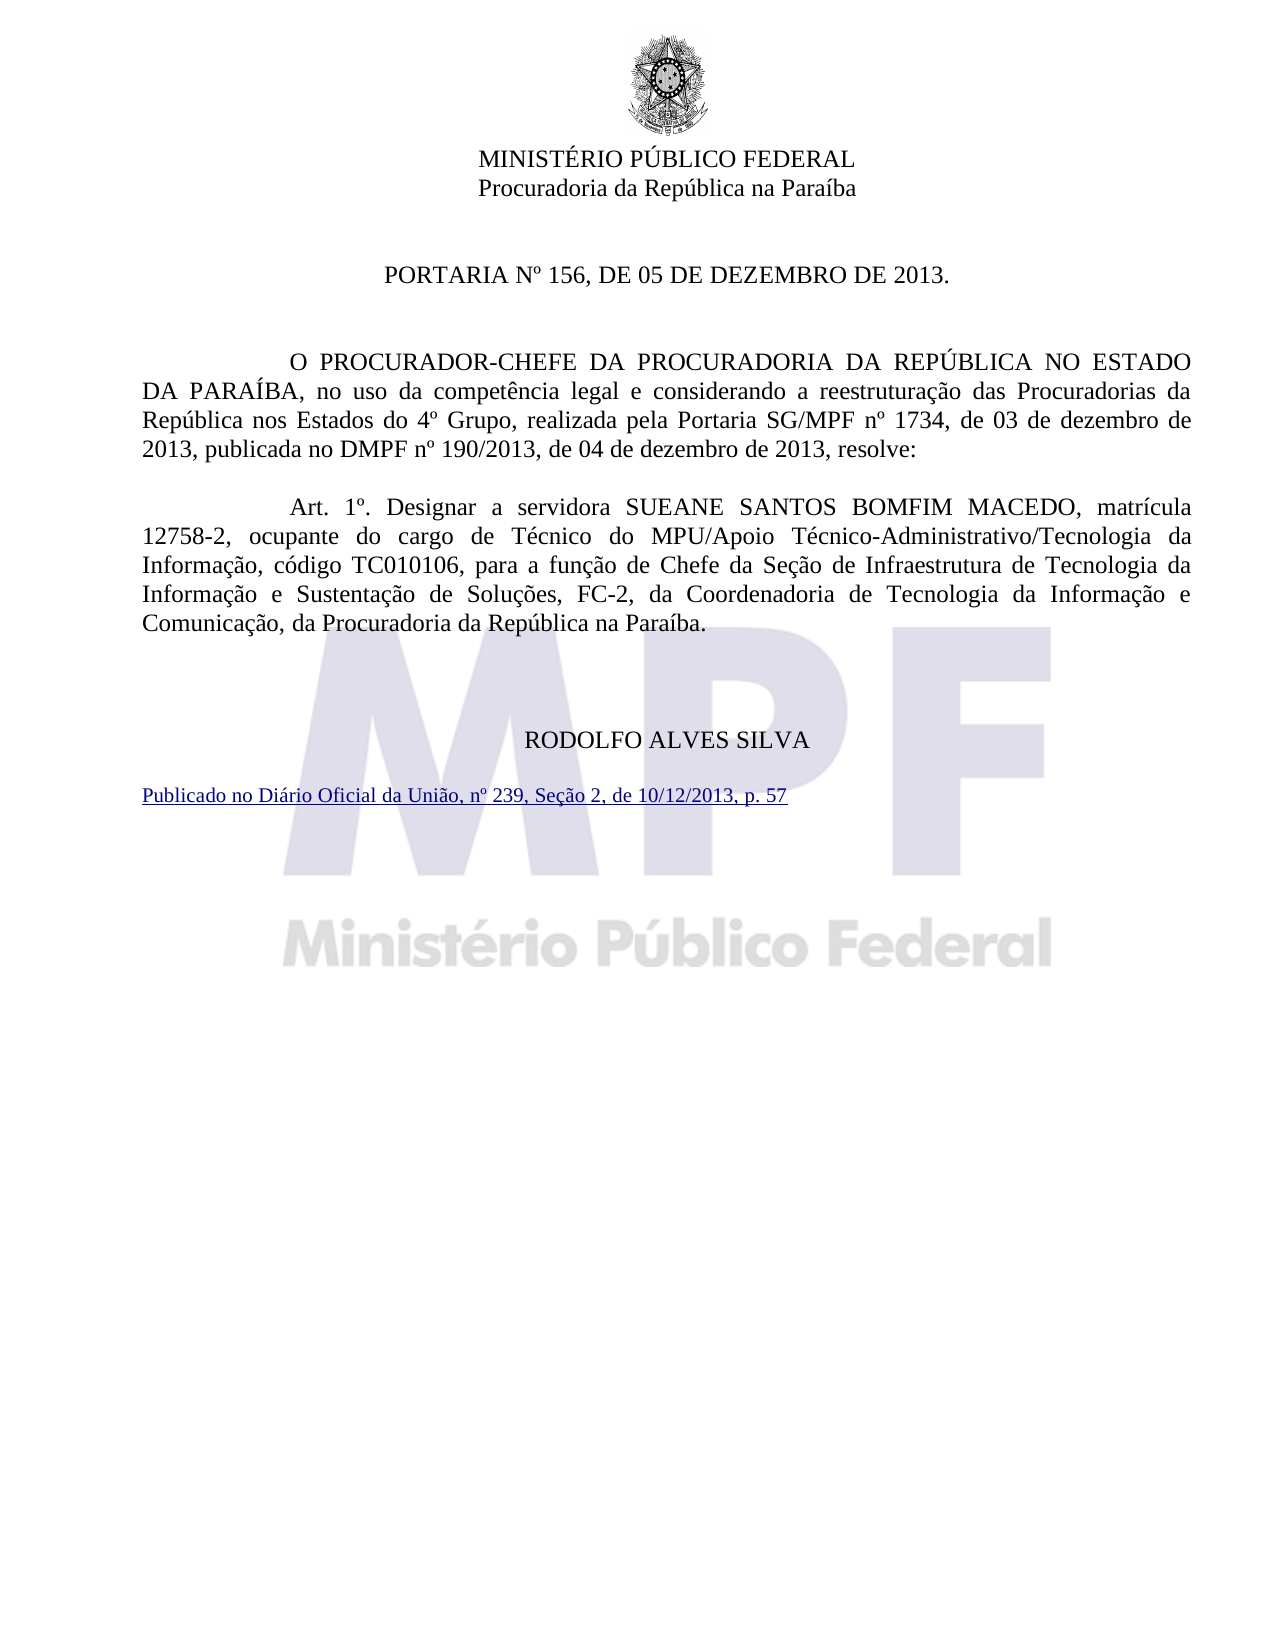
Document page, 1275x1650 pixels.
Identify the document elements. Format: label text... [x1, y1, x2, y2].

text Publicado no Diário Oficial da União, nº 239, Seção 2, de 10/12/2013, p. 57 [142, 783, 1192, 807]
text MINISTÉRIO PÚBLICO FEDERAL [142, 144, 1192, 173]
text O PROCURADOR-CHEFE DA PROCURADORIA DA REPÚBLICA NO ESTADO DA PARAÍBA, no uso da competência legal e considerando a reestruturação das Procuradorias da República nos Estados do 4º Grupo, realizada pela Portaria SG/MPF nº 1734, de 03 de dezembro de 2013, publicada no DMPF nº 190/2013, de 04 de dezembro de 2013, resolve: [142, 347, 1192, 463]
picture [625, 28, 709, 136]
picture [283, 807, 1051, 967]
text PORTARIA Nº 156, DE 05 DE DEZEMBRO DE 2013. [142, 259, 1192, 288]
picture [283, 753, 1051, 783]
text RODOLFO ALVES SILVA [142, 724, 1192, 753]
text Procuradoria da República na Paraíba [142, 173, 1192, 202]
picture [283, 637, 1051, 724]
text Art. 1º. Designar a servidora SUEANE SANTOS BOMFIM MACEDO, matrícula 12758-2, ocupante do cargo de Técnico do MPU/Apoio Técnico-Administrativo/Tecnologia da Informação, código TC010106, para a função de Chefe da Seção de Infraestrutura de Tecnologia da Informação e Sustentação de Soluções, FC-2, da Coordenadoria de Tecnologia da Informação e Comunicação, da Procuradoria da República na Paraíba. [142, 492, 1192, 637]
